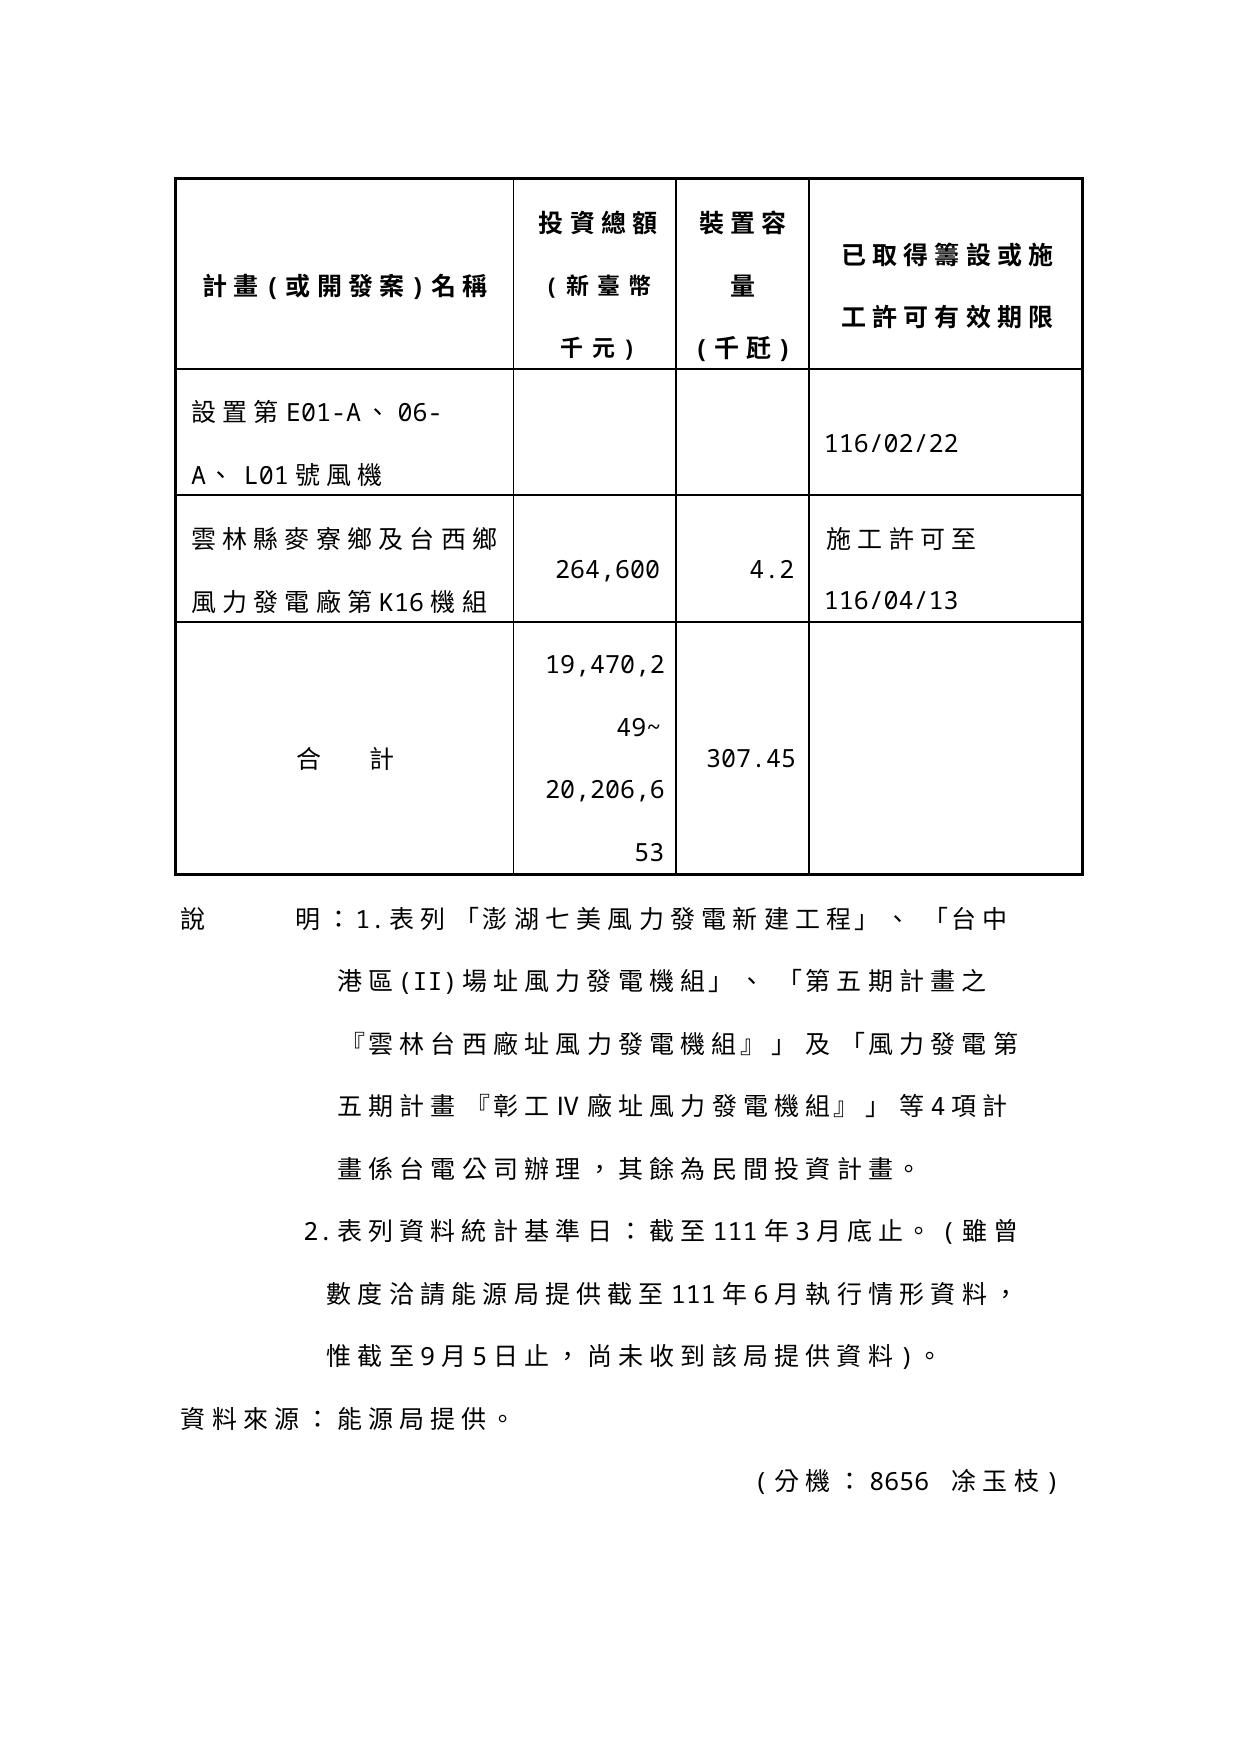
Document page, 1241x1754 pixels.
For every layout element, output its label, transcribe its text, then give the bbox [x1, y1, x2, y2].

table_cell [810, 623, 1081, 872]
table_header 投資總額 (新臺幣千元) [514, 180, 675, 368]
table_header 計畫(或開發案)名稱 [177, 180, 513, 368]
text 說 明：1.表列「澎湖七美風力發電新建工程」、「台中港區(II)場址風力發電機組」、「第五期計畫之『雲林台西廠址風力發電機組』」及「風力發電第五期計畫『彰工Ⅳ廠址風力發電機組』」等4項計畫係台電公司辦理，其餘為民間投資計畫。 [177, 876, 1033, 1188]
table_cell 307.45 [677, 623, 808, 872]
table_header 已取得籌設或施工許可有效期限 [810, 180, 1081, 368]
table_header 裝置容量 (千瓩) [677, 180, 808, 368]
table_cell 合 計 [177, 623, 513, 872]
table_cell [677, 370, 808, 494]
table_cell 4.2 [677, 496, 808, 621]
table_cell 116/02/22 [810, 370, 1081, 494]
table_cell 雲林縣麥寮鄉及台西鄉風力發電廠第K16機組 [177, 496, 513, 621]
table_cell 264,600 [514, 496, 675, 621]
text (分機：8656 凃玉枝) [177, 1438, 1063, 1501]
table_cell 施工許可至116/04/13 [810, 496, 1081, 621]
table_cell [514, 370, 675, 494]
table_cell 19,470,249~ 20,206,653 [514, 623, 675, 872]
table_cell 設置第E01-A、06-A、L01號風機 [177, 370, 513, 494]
text 資料來源：能源局提供。 [177, 1376, 1033, 1438]
text 2.表列資料統計基準日：截至111年3月底止。(雖曾數度洽請能源局提供截至111年6月執行情形資料，惟截至9月5日止，尚未收到該局提供資料)。 [297, 1188, 1033, 1376]
